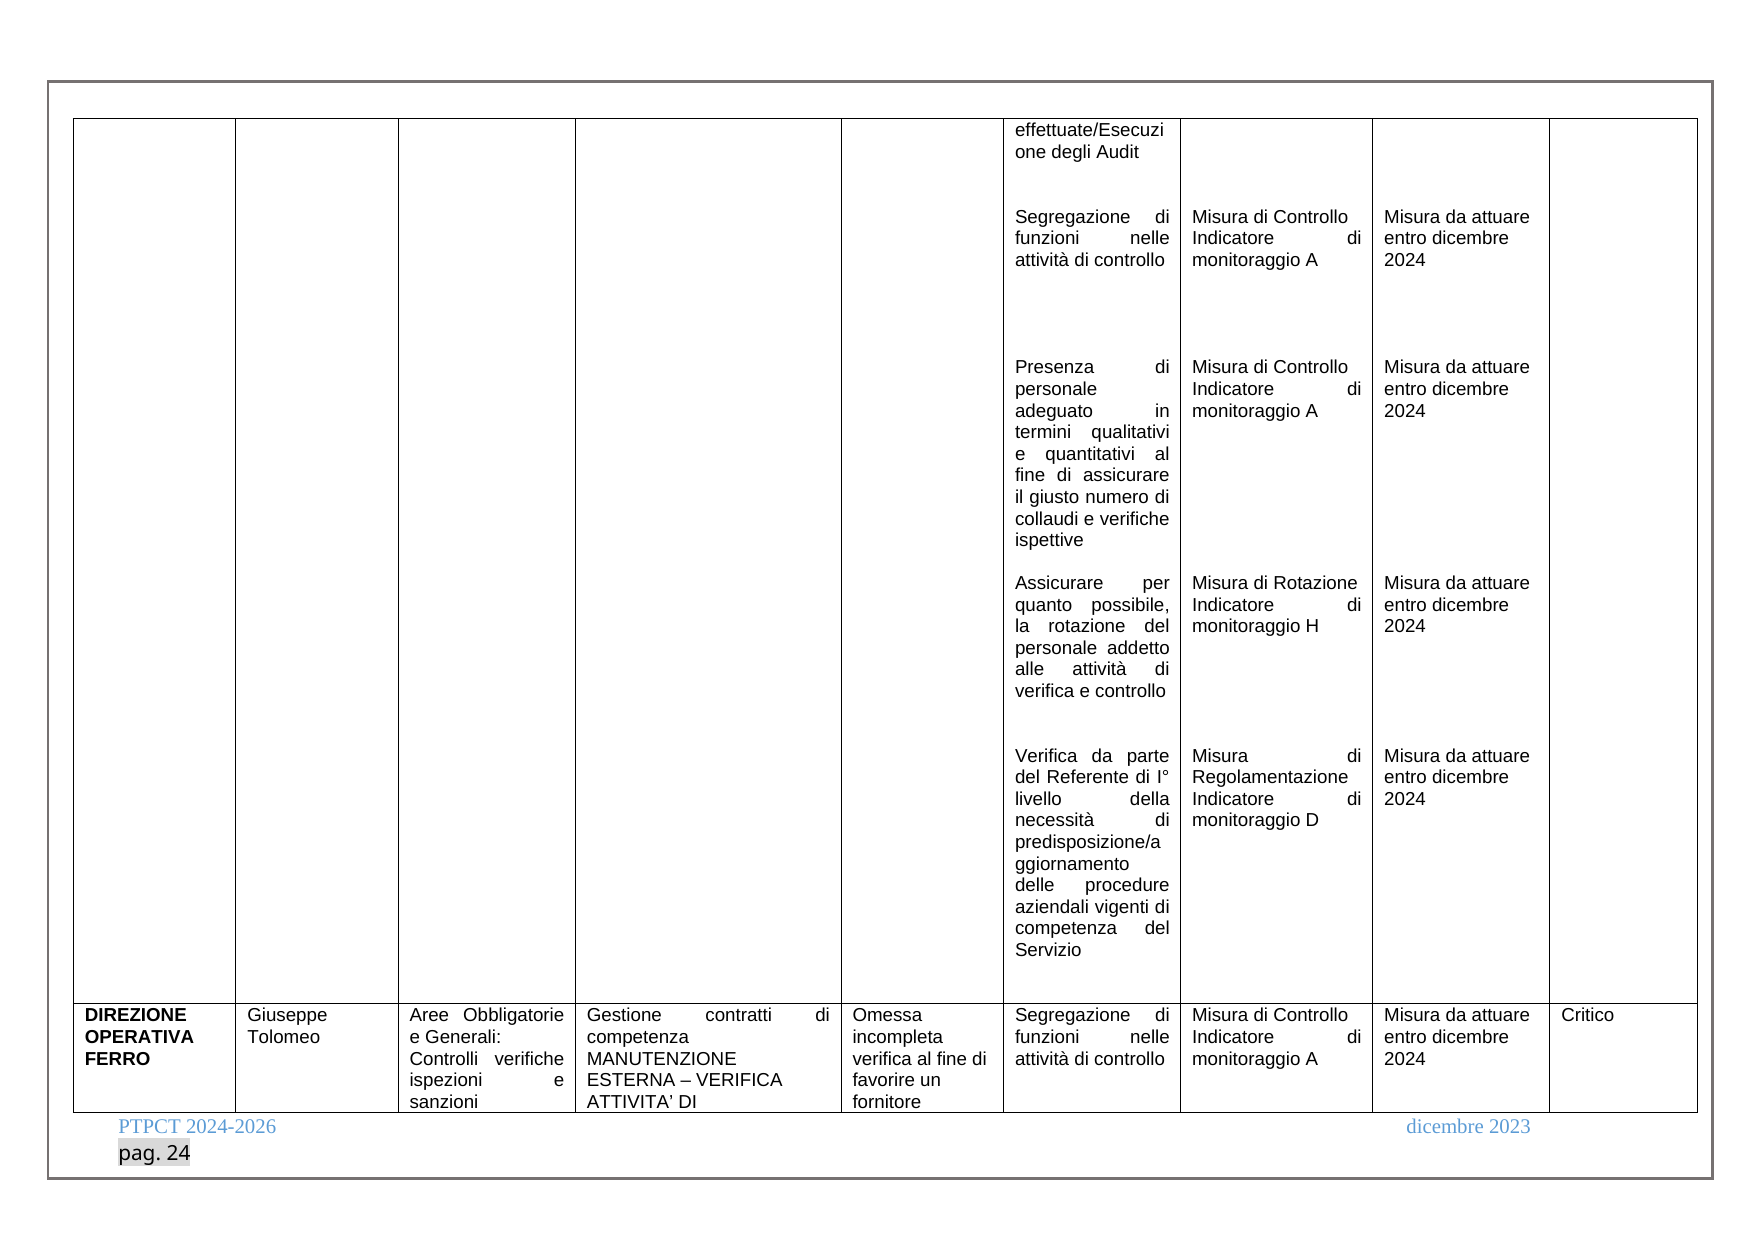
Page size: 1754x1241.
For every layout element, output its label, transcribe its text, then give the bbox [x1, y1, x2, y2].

table_cell Giuseppe Tolomeo [236, 1004, 398, 1112]
table_cell [576, 119, 841, 1003]
table_cell [1550, 119, 1697, 1003]
table_cell Critico [1550, 1004, 1697, 1112]
table_cell Misura da attuare entro dicembre 2024 Misura da attuare entro dicembre 2024 Misura da attuare entro dicembre 2024 Misura da attuare entro dicembre 2024 [1373, 119, 1549, 1003]
table_cell effettuate/Esecuzione degli Audit Segregazione di funzioni nelle attività di controllo Presenza di personale adeguato in termini qualitativi e quantitativi al fine di assicurare il giusto numero di collaudi e verifiche ispettive Assicurare per quanto possibile, la rotazione del personale addetto alle attività di verifica e controllo Verifica da parte del Referente di I° livello della necessità di predisposizione/aggiornamento delle procedure aziendali vigenti di competenza del Servizio [1004, 119, 1180, 1003]
table_cell Aree Obbligatorie e Generali: Controlli verifiche ispezioni e sanzioni [399, 1004, 575, 1112]
table_cell Segregazione di funzioni nelle attività di controllo [1004, 1004, 1180, 1112]
table_cell Misura di Controllo Indicatore di monitoraggio A Misura di Controllo Indicatore di monitoraggio A Misura di Rotazione Indicatore di monitoraggio H Misura di Regolamentazione Indicatore di monitoraggio D [1181, 119, 1372, 1003]
table_cell [399, 119, 575, 1003]
table_cell [236, 119, 398, 1003]
table_cell [74, 119, 235, 1003]
table_cell Misura da attuare entro dicembre 2024 [1373, 1004, 1549, 1112]
table_cell DIREZIONE OPERATIVA FERRO [74, 1004, 235, 1112]
table_cell Omessa incompleta verifica al fine di favorire un fornitore [842, 1004, 1003, 1112]
table_cell Misura di Controllo Indicatore di monitoraggio A [1181, 1004, 1372, 1112]
table_cell Gestione contratti di competenza MANUTENZIONE ESTERNA – VERIFICA ATTIVITA’ DI [576, 1004, 841, 1112]
table_cell [842, 119, 1003, 1003]
